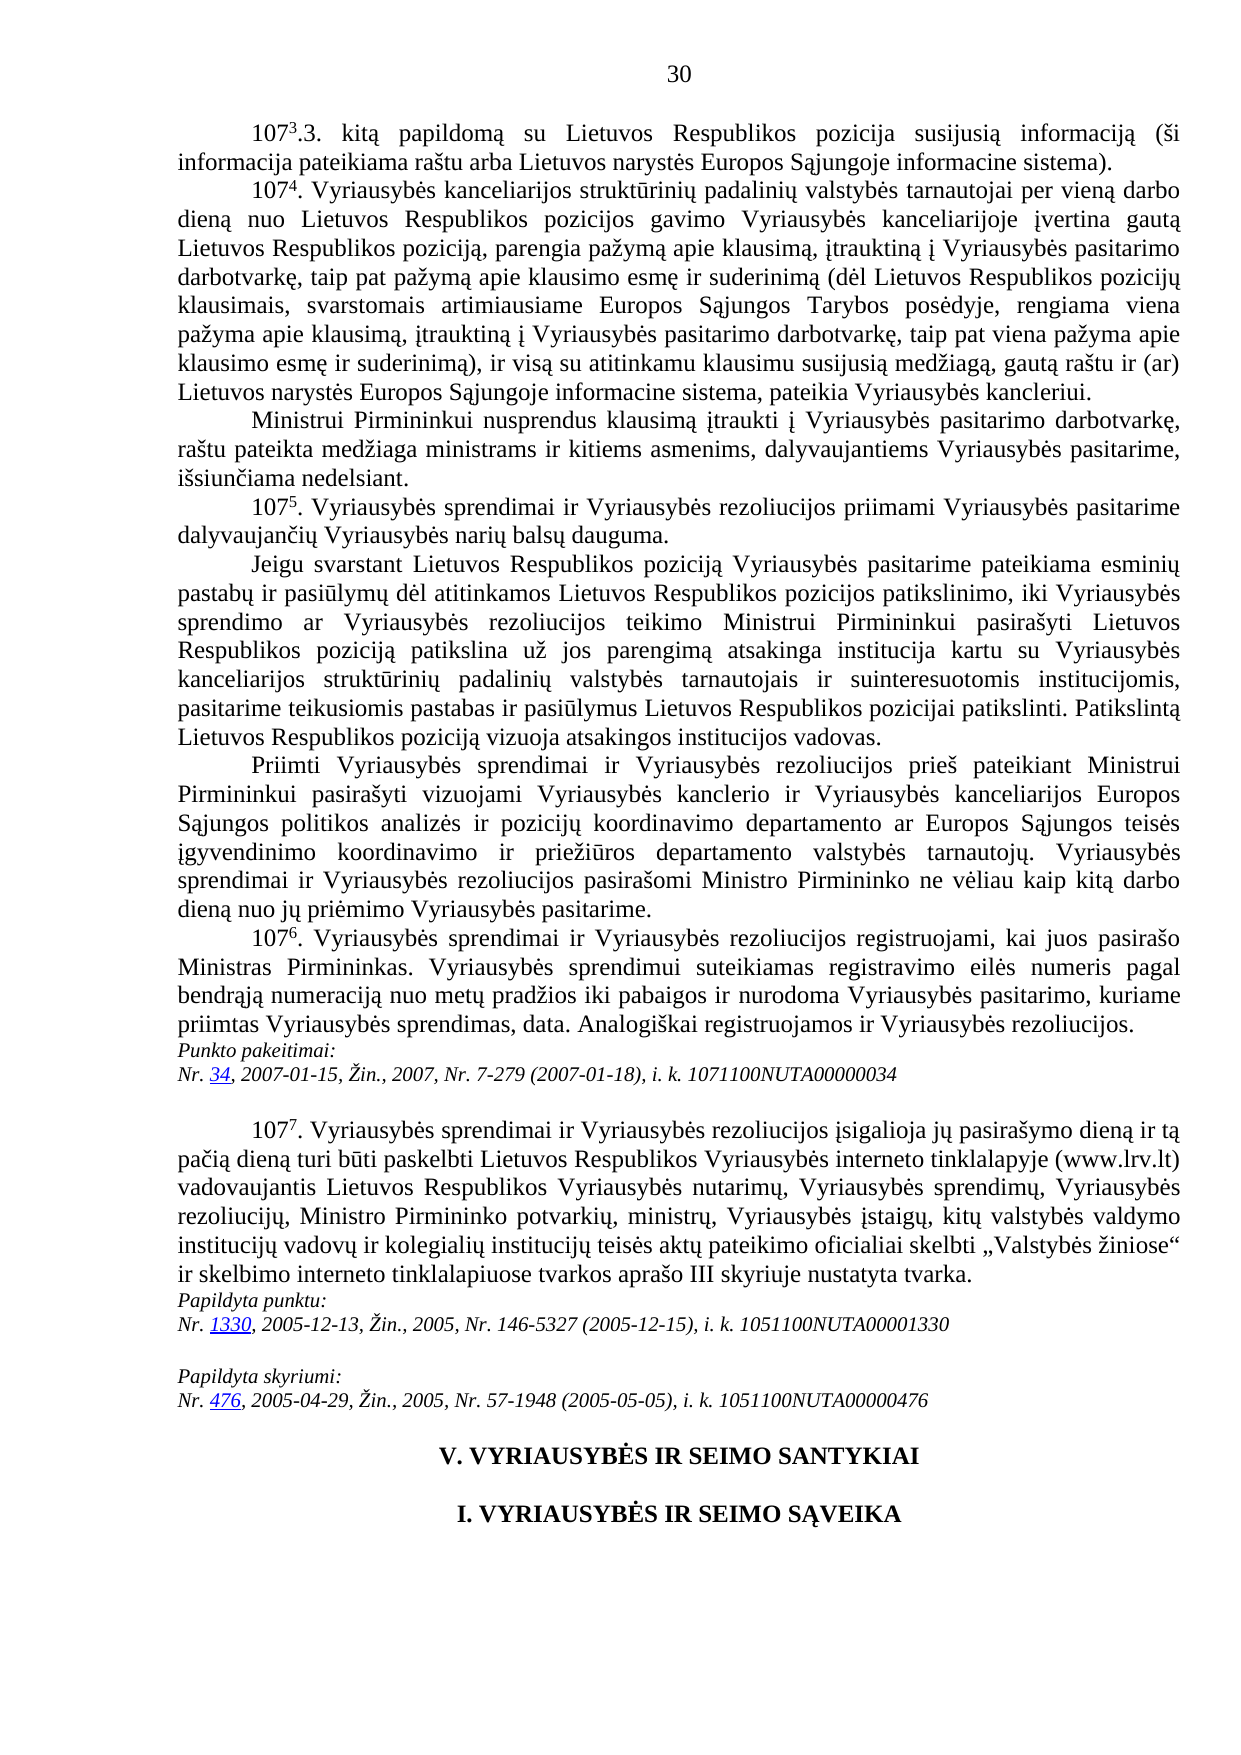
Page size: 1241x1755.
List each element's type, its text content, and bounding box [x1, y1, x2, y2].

text 1073.3. kitą papildomą su Lietuvos Respublikos pozicija susijusią informaciją (ši informacija pateikiama raštu arba Lietuvos narystės Europos Sąjungoje informacine sistema). [177, 118, 1181, 176]
text Nr. 476, 2005-04-29, Žin., 2005, Nr. 57-1948 (2005-05-05), i. k. 1051100NUTA00000476 [177, 1388, 1181, 1412]
text V. VYRIAUSYBĖS IR SEIMO SANTYKIAI [177, 1441, 1181, 1470]
text Priimti Vyriausybės sprendimai ir Vyriausybės rezoliucijos prieš pateikiant Ministrui Pirmininkui pasirašyti vizuojami Vyriausybės kanclerio ir Vyriausybės kanceliarijos Europos Sąjungos politikos analizės ir pozicijų koordinavimo departamento ar Europos Sąjungos teisės įgyvendinimo koordinavimo ir priežiūros departamento valstybės tarnautojų. Vyriausybės sprendimai ir Vyriausybės rezoliucijos pasirašomi Ministro Pirmininko ne vėliau kaip kitą darbo dieną nuo jų priėmimo Vyriausybės pasitarime. [177, 751, 1181, 923]
text 1074. Vyriausybės kanceliarijos struktūrinių padalinių valstybės tarnautojai per vieną darbo dieną nuo Lietuvos Respublikos pozicijos gavimo Vyriausybės kanceliarijoje įvertina gautą Lietuvos Respublikos poziciją, parengia pažymą apie klausimą, įtrauktiną į Vyriausybės pasitarimo darbotvarkę, taip pat pažymą apie klausimo esmę ir suderinimą (dėl Lietuvos Respublikos pozicijų klausimais, svarstomais artimiausiame Europos Sąjungos Tarybos posėdyje, rengiama viena pažyma apie klausimą, įtrauktiną į Vyriausybės pasitarimo darbotvarkę, taip pat viena pažyma apie klausimo esmę ir suderinimą), ir visą su atitinkamu klausimu susijusią medžiagą, gautą raštu ir (ar) Lietuvos narystės Europos Sąjungoje informacine sistema, pateikia Vyriausybės kancleriui. [177, 176, 1181, 406]
text Jeigu svarstant Lietuvos Respublikos poziciją Vyriausybės pasitarime pateikiama esminių pastabų ir pasiūlymų dėl atitinkamos Lietuvos Respublikos pozicijos patikslinimo, iki Vyriausybės sprendimo ar Vyriausybės rezoliucijos teikimo Ministrui Pirmininkui pasirašyti Lietuvos Respublikos poziciją patikslina už jos parengimą atsakinga institucija kartu su Vyriausybės kanceliarijos struktūrinių padalinių valstybės tarnautojais ir suinteresuotomis institucijomis, pasitarime teikusiomis pastabas ir pasiūlymus Lietuvos Respublikos pozicijai patikslinti. Patikslintą Lietuvos Respublikos poziciją vizuoja atsakingos institucijos vadovas. [177, 549, 1181, 751]
text Punkto pakeitimai: [177, 1038, 1181, 1062]
text Ministrui Pirmininkui nusprendus klausimą įtraukti į Vyriausybės pasitarimo darbotvarkę, raštu pateikta medžiaga ministrams ir kitiems asmenims, dalyvaujantiems Vyriausybės pasitarime, išsiunčiama nedelsiant. [177, 406, 1181, 492]
text Papildyta skyriumi: [177, 1364, 1181, 1388]
text I. VYRIAUSYBĖS IR SEIMO SĄVEIKA [177, 1499, 1181, 1527]
text Nr. 34, 2007-01-15, Žin., 2007, Nr. 7-279 (2007-01-18), i. k. 1071100NUTA00000034 [177, 1062, 1181, 1086]
text Nr. 1330, 2005-12-13, Žin., 2005, Nr. 146-5327 (2005-12-15), i. k. 1051100NUTA00001330 [177, 1312, 1181, 1336]
text Papildyta punktu: [177, 1287, 1181, 1312]
text 1076. Vyriausybės sprendimai ir Vyriausybės rezoliucijos registruojami, kai juos pasirašo Ministras Pirmininkas. Vyriausybės sprendimui suteikiamas registravimo eilės numeris pagal bendrąją numeraciją nuo metų pradžios iki pabaigos ir nurodoma Vyriausybės pasitarimo, kuriame priimtas Vyriausybės sprendimas, data. Analogiškai registruojamos ir Vyriausybės rezoliucijos. [177, 923, 1181, 1038]
text 1077. Vyriausybės sprendimai ir Vyriausybės rezoliucijos įsigalioja jų pasirašymo dieną ir tą pačią dieną turi būti paskelbti Lietuvos Respublikos Vyriausybės interneto tinklalapyje (www.lrv.lt) vadovaujantis Lietuvos Respublikos Vyriausybės nutarimų, Vyriausybės sprendimų, Vyriausybės rezoliucijų, Ministro Pirmininko potvarkių, ministrų, Vyriausybės įstaigų, kitų valstybės valdymo institucijų vadovų ir kolegialių institucijų teisės aktų pateikimo oficialiai skelbti „Valstybės žiniose“ ir skelbimo interneto tinklalapiuose tvarkos aprašo III skyriuje nustatyta tvarka. [177, 1115, 1181, 1287]
text 1075. Vyriausybės sprendimai ir Vyriausybės rezoliucijos priimami Vyriausybės pasitarime dalyvaujančių Vyriausybės narių balsų dauguma. [177, 492, 1181, 549]
